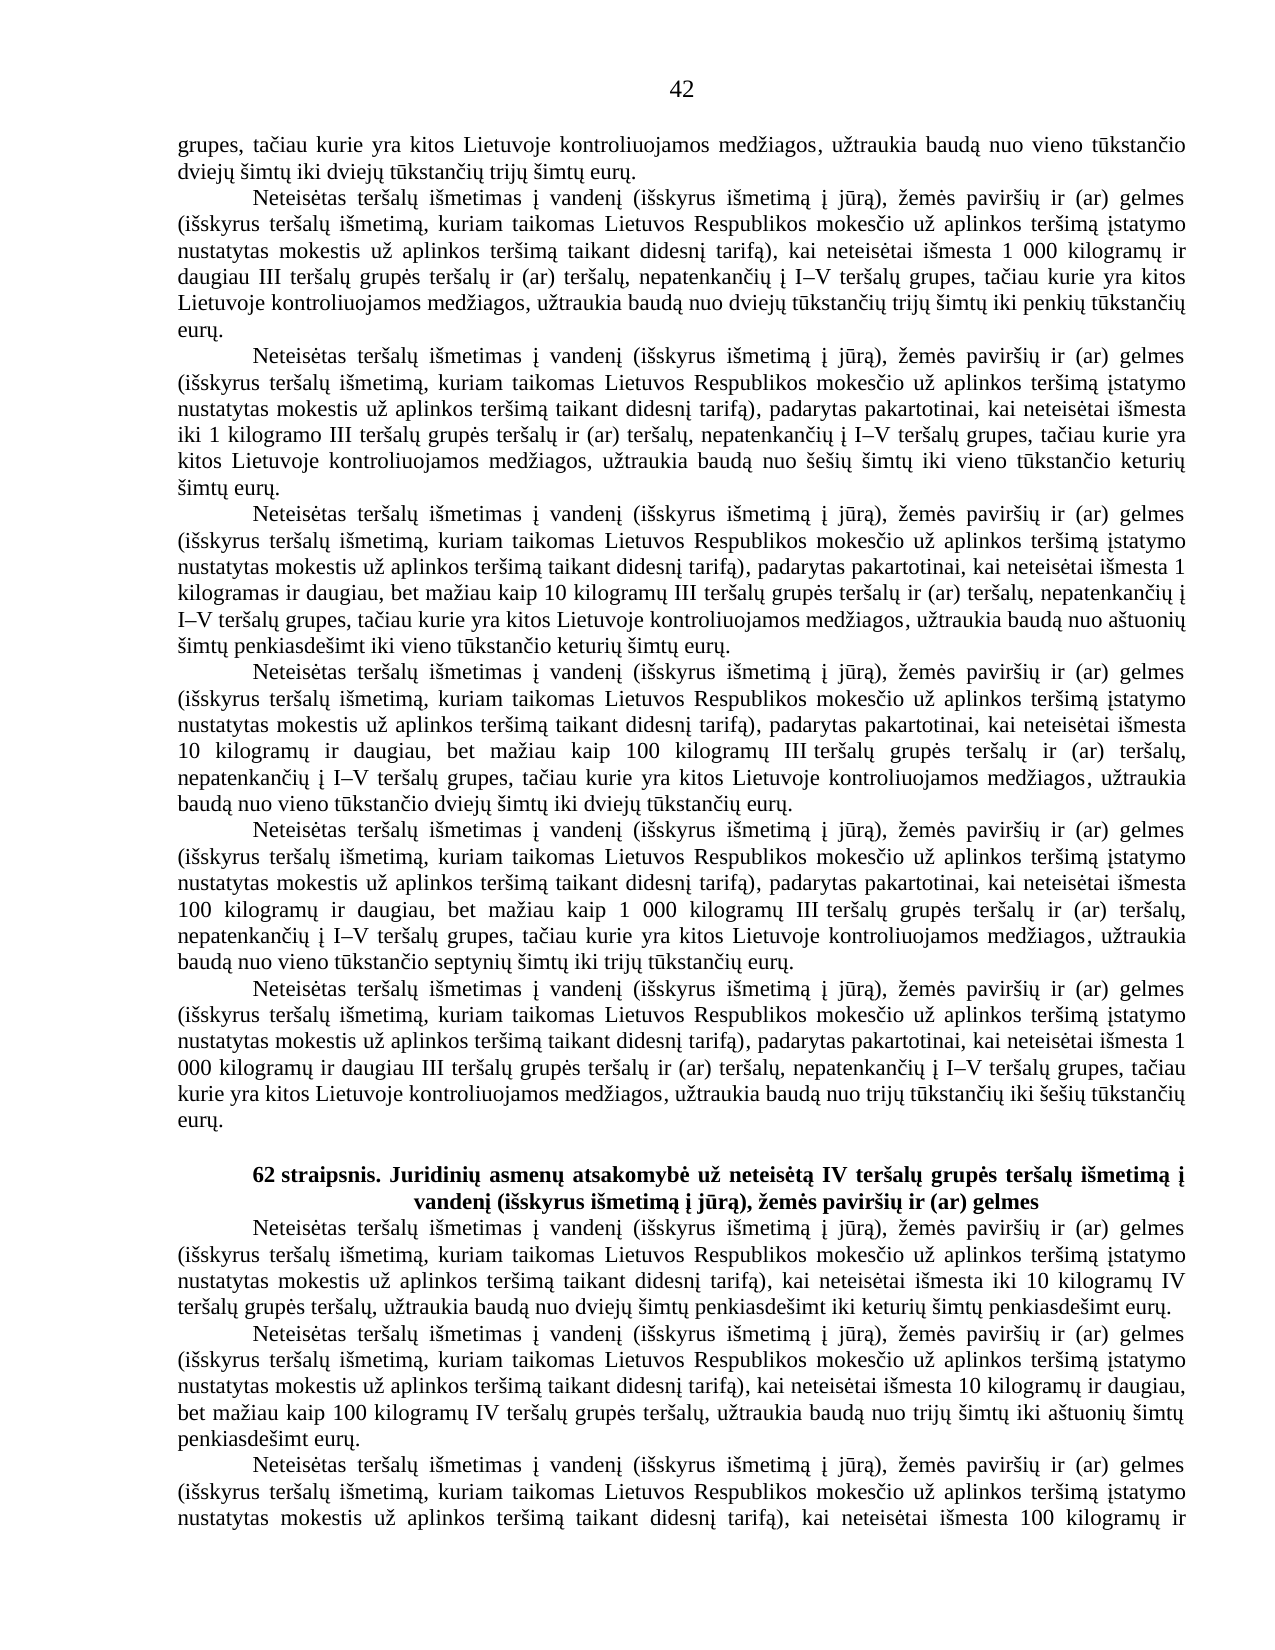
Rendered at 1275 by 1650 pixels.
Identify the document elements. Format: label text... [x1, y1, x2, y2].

text Neteisėtas teršalų išmetimas į vandenį (išskyrus išmetimą į jūrą), žemės paviršių ir (ar) gelmes (išskyrus teršalų išmetimą, kuriam taikomas Lietuvos Respublikos mokesčio už aplinkos teršimą įstatymo nustatytas mokestis už aplinkos teršimą taikant didesnį tarifą), kai neteisėtai išmesta 10 kilogramų ir daugiau, bet mažiau kaip 100 kilogramų IV teršalų grupės teršalų, užtraukia baudą nuo trijų šimtų iki aštuonių šimtų penkiasdešimt eurų. [177, 1320, 1186, 1451]
text Neteisėtas teršalų išmetimas į vandenį (išskyrus išmetimą į jūrą), žemės paviršių ir (ar) gelmes (išskyrus teršalų išmetimą, kuriam taikomas Lietuvos Respublikos mokesčio už aplinkos teršimą įstatymo nustatytas mokestis už aplinkos teršimą taikant didesnį tarifą), padarytas pakartotinai, kai neteisėtai išmesta 10 kilogramų ir daugiau, bet mažiau kaip 100 kilogramų III teršalų grupės teršalų ir (ar) teršalų, nepatenkančių į I–V teršalų grupes, tačiau kurie yra kitos Lietuvoje kontroliuojamos medžiagos, užtraukia baudą nuo vieno tūkstančio dviejų šimtų iki dviejų tūkstančių eurų. [177, 658, 1186, 817]
text Neteisėtas teršalų išmetimas į vandenį (išskyrus išmetimą į jūrą), žemės paviršių ir (ar) gelmes (išskyrus teršalų išmetimą, kuriam taikomas Lietuvos Respublikos mokesčio už aplinkos teršimą įstatymo nustatytas mokestis už aplinkos teršimą taikant didesnį tarifą), kai neteisėtai išmesta iki 10 kilogramų IV teršalų grupės teršalų, užtraukia baudą nuo dviejų šimtų penkiasdešimt iki keturių šimtų penkiasdešimt eurų. [177, 1214, 1186, 1320]
text Neteisėtas teršalų išmetimas į vandenį (išskyrus išmetimą į jūrą), žemės paviršių ir (ar) gelmes (išskyrus teršalų išmetimą, kuriam taikomas Lietuvos Respublikos mokesčio už aplinkos teršimą įstatymo nustatytas mokestis už aplinkos teršimą taikant didesnį tarifą), padarytas pakartotinai, kai neteisėtai išmesta 100 kilogramų ir daugiau, bet mažiau kaip 1 000 kilogramų III teršalų grupės teršalų ir (ar) teršalų, nepatenkančių į I–V teršalų grupes, tačiau kurie yra kitos Lietuvoje kontroliuojamos medžiagos, užtraukia baudą nuo vieno tūkstančio septynių šimtų iki trijų tūkstančių eurų. [177, 817, 1186, 975]
text Neteisėtas teršalų išmetimas į vandenį (išskyrus išmetimą į jūrą), žemės paviršių ir (ar) gelmes (išskyrus teršalų išmetimą, kuriam taikomas Lietuvos Respublikos mokesčio už aplinkos teršimą įstatymo nustatytas mokestis už aplinkos teršimą taikant didesnį tarifą), padarytas pakartotinai, kai neteisėtai išmesta 1 kilogramas ir daugiau, bet mažiau kaip 10 kilogramų III teršalų grupės teršalų ir (ar) teršalų, nepatenkančių į I–V teršalų grupes, tačiau kurie yra kitos Lietuvoje kontroliuojamos medžiagos, užtraukia baudą nuo aštuonių šimtų penkiasdešimt iki vieno tūkstančio keturių šimtų eurų. [177, 500, 1186, 658]
text Neteisėtas teršalų išmetimas į vandenį (išskyrus išmetimą į jūrą), žemės paviršių ir (ar) gelmes (išskyrus teršalų išmetimą, kuriam taikomas Lietuvos Respublikos mokesčio už aplinkos teršimą įstatymo nustatytas mokestis už aplinkos teršimą taikant didesnį tarifą), padarytas pakartotinai, kai neteisėtai išmesta 1 000 kilogramų ir daugiau III teršalų grupės teršalų ir (ar) teršalų, nepatenkančių į I–V teršalų grupes, tačiau kurie yra kitos Lietuvoje kontroliuojamos medžiagos, užtraukia baudą nuo trijų tūkstančių iki šešių tūkstančių eurų. [177, 975, 1186, 1133]
text grupes, tačiau kurie yra kitos Lietuvoje kontroliuojamos medžiagos, užtraukia baudą nuo vieno tūkstančio dviejų šimtų iki dviejų tūkstančių trijų šimtų eurų. [177, 131, 1186, 184]
text Neteisėtas teršalų išmetimas į vandenį (išskyrus išmetimą į jūrą), žemės paviršių ir (ar) gelmes (išskyrus teršalų išmetimą, kuriam taikomas Lietuvos Respublikos mokesčio už aplinkos teršimą įstatymo nustatytas mokestis už aplinkos teršimą taikant didesnį tarifą), kai neteisėtai išmesta 1 000 kilogramų ir daugiau III teršalų grupės teršalų ir (ar) teršalų, nepatenkančių į I–V teršalų grupes, tačiau kurie yra kitos Lietuvoje kontroliuojamos medžiagos, užtraukia baudą nuo dviejų tūkstančių trijų šimtų iki penkių tūkstančių eurų. [177, 184, 1186, 342]
text 62 straipsnis. Juridinių asmenų atsakomybė už neteisėtą IV teršalų grupės teršalų išmetimą į vandenį (išskyrus išmetimą į jūrą), žemės paviršių ir (ar) gelmes [252, 1162, 1186, 1214]
text Neteisėtas teršalų išmetimas į vandenį (išskyrus išmetimą į jūrą), žemės paviršių ir (ar) gelmes (išskyrus teršalų išmetimą, kuriam taikomas Lietuvos Respublikos mokesčio už aplinkos teršimą įstatymo nustatytas mokestis už aplinkos teršimą taikant didesnį tarifą), padarytas pakartotinai, kai neteisėtai išmesta iki 1 kilogramo III teršalų grupės teršalų ir (ar) teršalų, nepatenkančių į I–V teršalų grupes, tačiau kurie yra kitos Lietuvoje kontroliuojamos medžiagos, užtraukia baudą nuo šešių šimtų iki vieno tūkstančio keturių šimtų eurų. [177, 342, 1186, 500]
text Neteisėtas teršalų išmetimas į vandenį (išskyrus išmetimą į jūrą), žemės paviršių ir (ar) gelmes (išskyrus teršalų išmetimą, kuriam taikomas Lietuvos Respublikos mokesčio už aplinkos teršimą įstatymo nustatytas mokestis už aplinkos teršimą taikant didesnį tarifą), kai neteisėtai išmesta 100 kilogramų ir [177, 1451, 1186, 1531]
